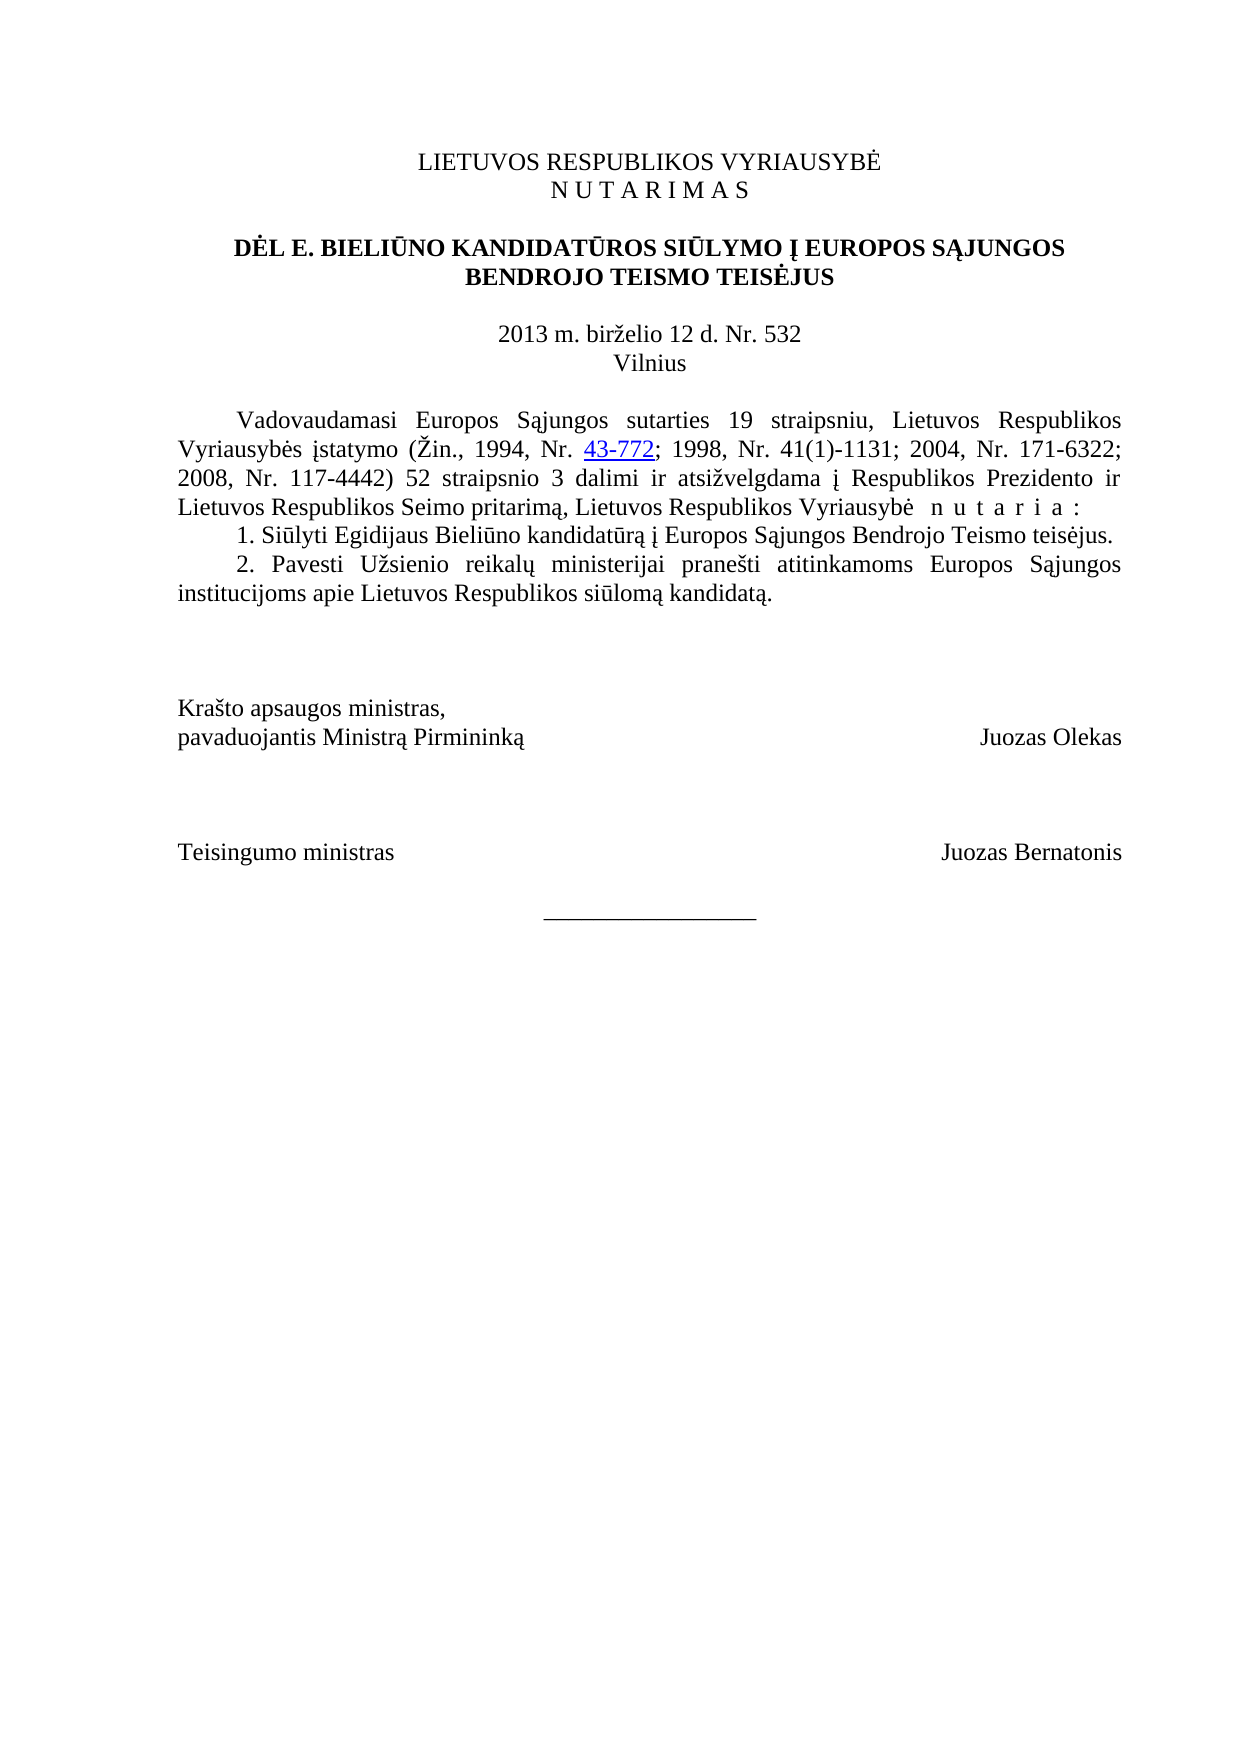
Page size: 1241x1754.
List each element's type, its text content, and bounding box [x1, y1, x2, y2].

text Vilnius [177, 348, 1122, 377]
text Lietuvos Respublikos Vyriausybė [177, 147, 1122, 176]
text _________________ [177, 894, 1122, 923]
text 2. Pavesti Užsienio reikalų ministerijai pranešti atitinkamoms Europos Sąjungos institucijoms apie Lietuvos Respublikos siūlomą kandidatą. [177, 549, 1122, 607]
text Krašto apsaugos ministras, [177, 693, 1122, 722]
text 1. Siūlyti Egidijaus Bieliūno kandidatūrą į Europos Sąjungos Bendrojo Teismo teisėjus. [177, 521, 1122, 549]
text Vadovaudamasi Europos Sąjungos sutarties 19 straipsniu, Lietuvos Respublikos Vyriausybės įstatymo (Žin., 1994, Nr. 43-772; 1998, Nr. 41(1)-1131; 2004, Nr. 171-6322; 2008, Nr. 117-4442) 52 straipsnio 3 dalimi ir atsižvelgdama į Respublikos Prezidento ir Lietuvos Respublikos Seimo pritarimą, Lietuvos Respublikos Vyriausybė nutaria: [177, 406, 1122, 521]
text NUTARIMAS [177, 176, 1122, 204]
text Teisingumo ministras Juozas Bernatonis [177, 837, 1122, 866]
text Dėl E. BIELIŪNO KANDIDATŪROS SIŪLYMO Į europos sąjungos bendrojo teismo teisėjus [177, 233, 1122, 291]
text 2013 m. birželio 12 d. Nr. 532 [177, 319, 1122, 348]
text pavaduojantis Ministrą Pirmininką Juozas Olekas [177, 722, 1122, 751]
